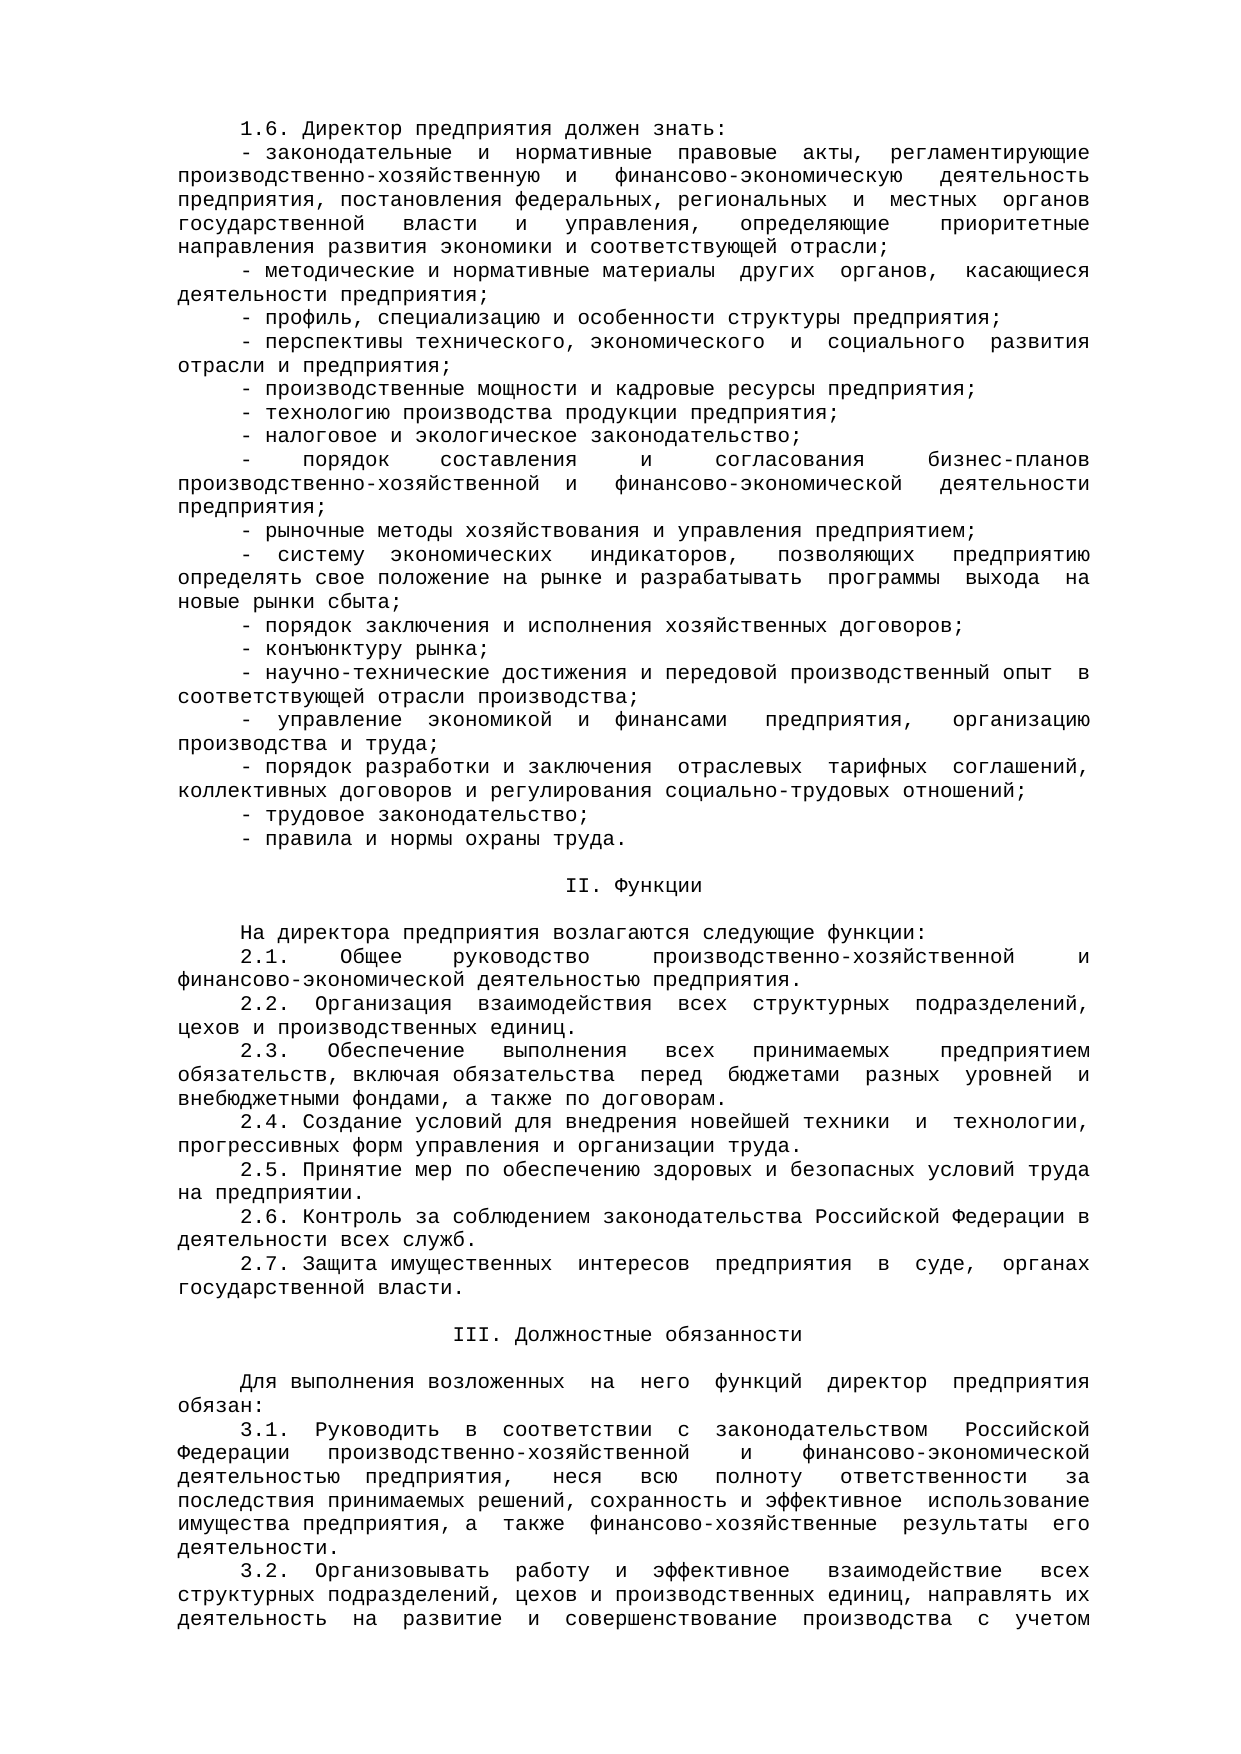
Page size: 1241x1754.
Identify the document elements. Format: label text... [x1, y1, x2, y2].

text государственной власти. [177, 1277, 1152, 1300]
text - перспективы технического, экономического и социального развития [177, 331, 1152, 354]
text прогрессивных форм управления и организации труда. [177, 1135, 1152, 1158]
text обязан: [177, 1395, 1152, 1419]
text - трудовое законодательство; [177, 804, 1152, 827]
text отрасли и предприятия; [177, 354, 1152, 378]
text деятельности. [177, 1537, 1152, 1561]
text производственно-хозяйственную и финансово-экономическую деятельность [177, 165, 1152, 189]
text государственной власти и управления, определяющие приоритетные [177, 213, 1152, 236]
text внебюджетными фондами, а также по договорам. [177, 1088, 1152, 1111]
text 3.2. Организовывать работу и эффективное взаимодействие всех [177, 1561, 1152, 1584]
text - рыночные методы хозяйствования и управления предприятием; [177, 520, 1152, 544]
text обязательств, включая обязательства перед бюджетами разных уровней и [177, 1064, 1152, 1088]
text - технологию производства продукции предприятия; [177, 402, 1152, 426]
text финансово-экономической деятельностью предприятия. [177, 969, 1152, 993]
text - научно-технические достижения и передовой производственный опыт в [177, 662, 1152, 686]
text - законодательные и нормативные правовые акты, регламентирующие [177, 142, 1152, 165]
text предприятия, постановления федеральных, региональных и местных органов [177, 189, 1152, 213]
text - порядок разработки и заключения отраслевых тарифных соглашений, [177, 757, 1152, 780]
text 2.6. Контроль за соблюдением законодательства Российской Федерации в [177, 1206, 1152, 1229]
text структурных подразделений, цехов и производственных единиц, направлять их [177, 1584, 1152, 1608]
text предприятия; [177, 496, 1152, 520]
text - конъюнктуру рынка; [177, 638, 1152, 662]
text 2.3. Обеспечение выполнения всех принимаемых предприятием [177, 1040, 1152, 1064]
text Для выполнения возложенных на него функций директор предприятия [177, 1371, 1152, 1395]
text II. Функции [177, 875, 1152, 898]
text - методические и нормативные материалы других органов, касающиеся [177, 260, 1152, 284]
text 2.1. Общее руководство производственно-хозяйственной и [177, 946, 1152, 969]
text 2.7. Защита имущественных интересов предприятия в суде, органах [177, 1253, 1152, 1277]
text производственно-хозяйственной и финансово-экономической деятельности [177, 473, 1152, 496]
text 3.1. Руководить в соответствии с законодательством Российской [177, 1419, 1152, 1442]
text 1.6. Директор предприятия должен знать: [177, 118, 1152, 142]
text - порядок заключения и исполнения хозяйственных договоров; [177, 615, 1152, 638]
text - правила и нормы охраны труда. [177, 827, 1152, 851]
text соответствующей отрасли производства; [177, 686, 1152, 709]
text - налоговое и экологическое законодательство; [177, 426, 1152, 449]
text 2.4. Создание условий для внедрения новейшей техники и технологии, [177, 1111, 1152, 1135]
text - систему экономических индикаторов, позволяющих предприятию [177, 544, 1152, 567]
text цехов и производственных единиц. [177, 1017, 1152, 1040]
text на предприятии. [177, 1182, 1152, 1206]
text - управление экономикой и финансами предприятия, организацию [177, 709, 1152, 733]
text Федерации производственно-хозяйственной и финансово-экономической [177, 1442, 1152, 1466]
text деятельностью предприятия, неся всю полноту ответственности за [177, 1466, 1152, 1489]
text определять свое положение на рынке и разрабатывать программы выхода на [177, 567, 1152, 591]
text 2.5. Принятие мер по обеспечению здоровых и безопасных условий труда [177, 1158, 1152, 1182]
text деятельность на развитие и совершенствование производства с учетом [177, 1608, 1152, 1631]
text - производственные мощности и кадровые ресурсы предприятия; [177, 378, 1152, 402]
text - порядок составления и согласования бизнес-планов [177, 449, 1152, 473]
text коллективных договоров и регулирования социально-трудовых отношений; [177, 780, 1152, 804]
text новые рынки сбыта; [177, 591, 1152, 615]
text последствия принимаемых решений, сохранность и эффективное использование [177, 1489, 1152, 1513]
text деятельности предприятия; [177, 284, 1152, 307]
text III. Должностные обязанности [177, 1324, 1152, 1348]
text - профиль, специализацию и особенности структуры предприятия; [177, 307, 1152, 331]
text имущества предприятия, а также финансово-хозяйственные результаты его [177, 1513, 1152, 1537]
text деятельности всех служб. [177, 1229, 1152, 1253]
text На директора предприятия возлагаются следующие функции: [177, 922, 1152, 946]
text 2.2. Организация взаимодействия всех структурных подразделений, [177, 993, 1152, 1017]
text производства и труда; [177, 733, 1152, 757]
text направления развития экономики и соответствующей отрасли; [177, 236, 1152, 260]
